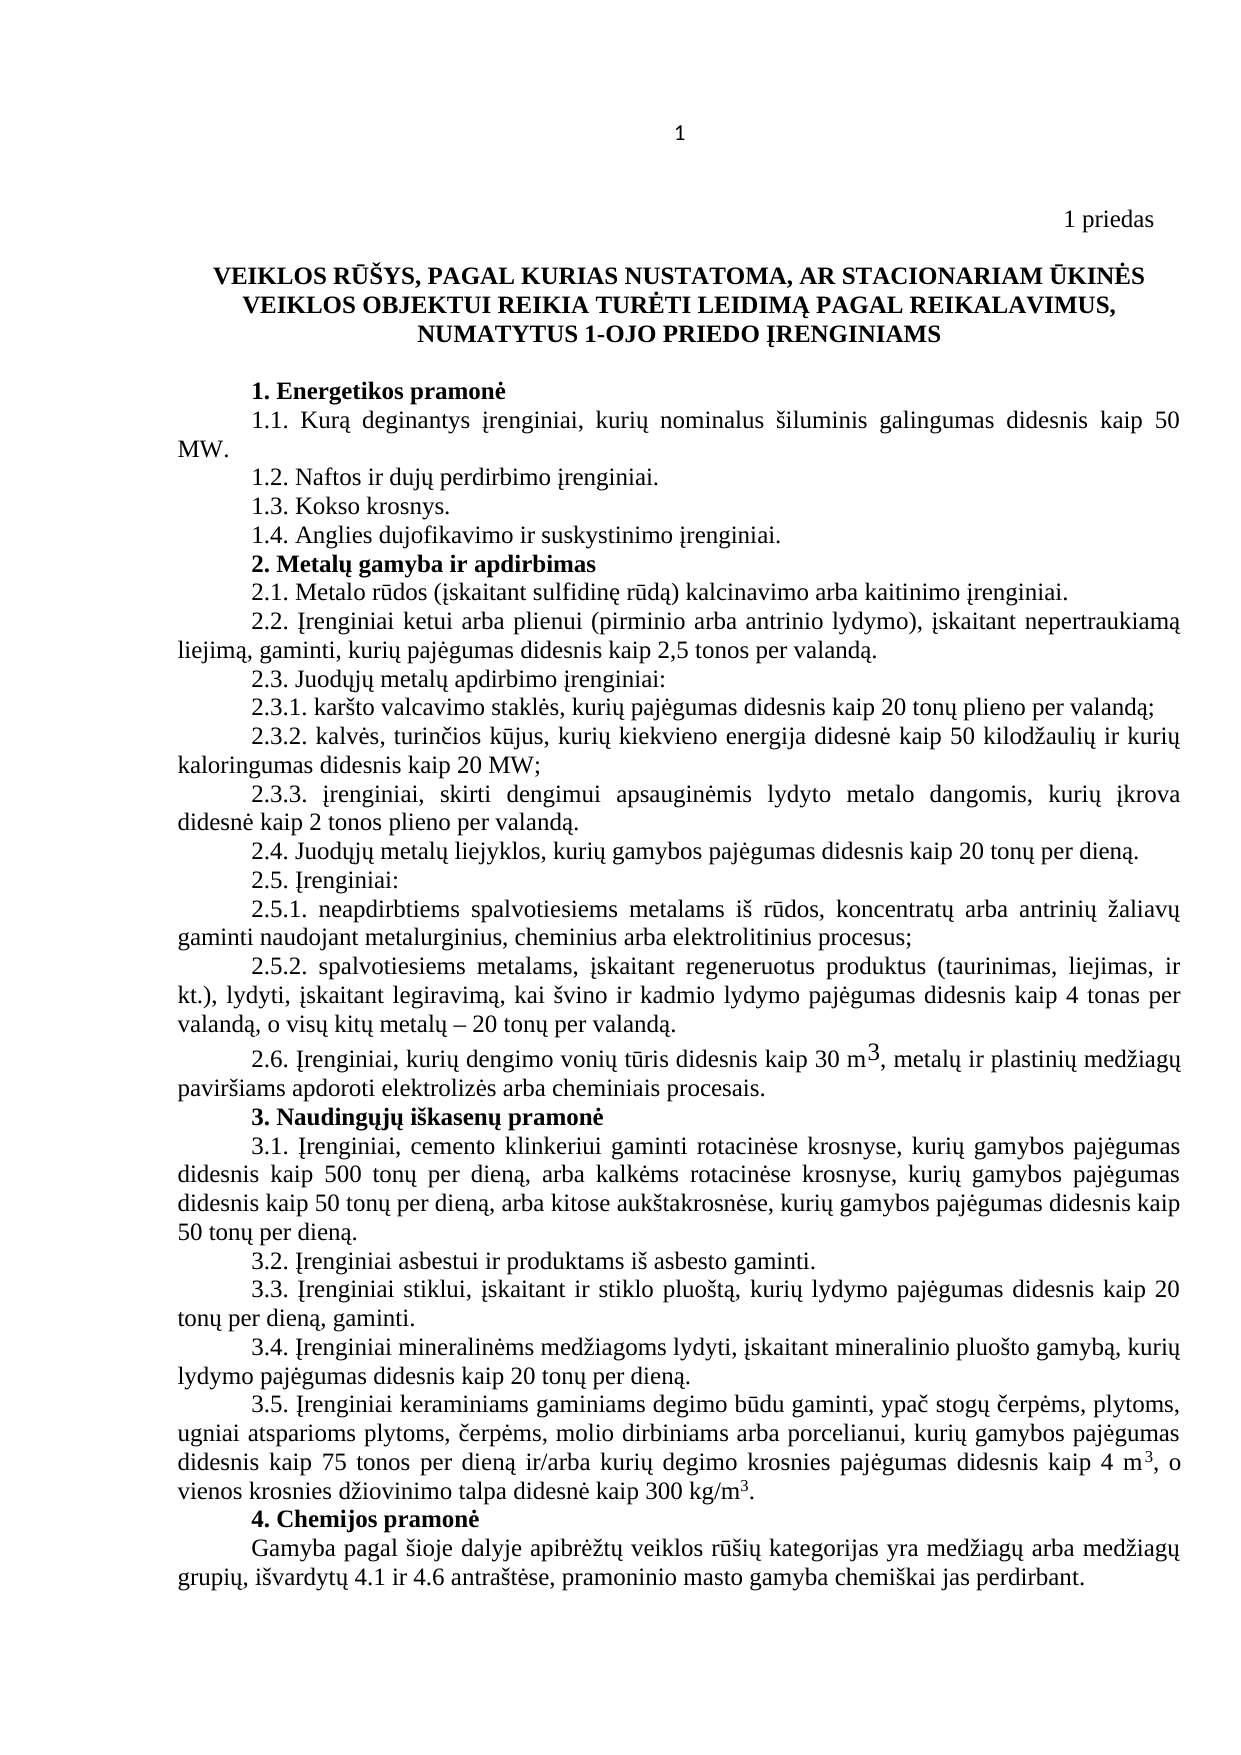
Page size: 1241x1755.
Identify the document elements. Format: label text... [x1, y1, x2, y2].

text 1.3. Kokso krosnys. [177, 491, 1181, 520]
text 2.2. Įrenginiai ketui arba plienui (pirminio arba antrinio lydymo), įskaitant nepertraukiamą liejimą, gaminti, kurių pajėgumas didesnis kaip 2,5 tonos per valandą. [177, 606, 1181, 664]
text 2. Metalų gamyba ir apdirbimas [177, 549, 1181, 577]
text 3.3. Įrenginiai stiklui, įskaitant ir stiklo pluoštą, kurių lydymo pajėgumas didesnis kaip 20 tonų per dieną, gaminti. [177, 1274, 1181, 1332]
text 3.1. Įrenginiai, cemento klinkeriui gaminti rotacinėse krosnyse, kurių gamybos pajėgumas didesnis kaip 500 tonų per dieną, arba kalkėms rotacinėse krosnyse, kurių gamybos pajėgumas didesnis kaip 50 tonų per dieną, arba kitose aukštakrosnėse, kurių gamybos pajėgumas didesnis kaip 50 tonų per dieną. [177, 1131, 1181, 1246]
text 2.3.2. kalvės, turinčios kūjus, kurių kiekvieno energija didesnė kaip 50 kilodžaulių ir kurių kaloringumas didesnis kaip 20 MW; [177, 721, 1181, 779]
text 2.5.1. neapdirbtiems spalvotiesiems metalams iš rūdos, koncentratų arba antrinių žaliavų gaminti naudojant metalurginius, cheminius arba elektrolitinius procesus; [177, 894, 1181, 951]
text 2.3. Juodųjų metalų apdirbimo įrenginiai: [177, 664, 1181, 692]
text 2.4. Juodųjų metalų liejyklos, kurių gamybos pajėgumas didesnis kaip 20 tonų per dieną. [177, 836, 1181, 865]
text Veiklos rūšys, pagal kurias nustatoma, ar stacionariam ūkinės veiklos objektui reikia turėti leidimą pagal reikalavimus, numatytus 1-ojo priedo įrenginiams [177, 261, 1181, 347]
text 1.2. Naftos ir dujų perdirbimo įrenginiai. [177, 462, 1181, 491]
text 1.1. Kurą deginantys įrenginiai, kurių nominalus šiluminis galingumas didesnis kaip 50 MW. [177, 405, 1181, 462]
text 3.5. Įrenginiai keraminiams gaminiams degimo būdu gaminti, ypač stogų čerpėms, plytoms, ugniai atsparioms plytoms, čerpėms, molio dirbiniams arba porcelianui, kurių gamybos pajėgumas didesnis kaip 75 tonos per dieną ir/arba kurių degimo krosnies pajėgumas didesnis kaip 4 m3, o vienos krosnies džiovinimo talpa didesnė kaip 300 kg/m3. [177, 1389, 1181, 1504]
text 2.5. Įrenginiai: [177, 865, 1181, 894]
text 2.3.3. įrenginiai, skirti dengimui apsauginėmis lydyto metalo dangomis, kurių įkrova didesnė kaip 2 tonos plieno per valandą. [177, 779, 1181, 836]
text 2.6. Įrenginiai, kurių dengimo vonių tūris didesnis kaip 30 m3, metalų ir plastinių medžiagų paviršiams apdoroti elektrolizės arba cheminiais procesais. [177, 1037, 1181, 1102]
text 3.4. Įrenginiai mineralinėms medžiagoms lydyti, įskaitant mineralinio pluošto gamybą, kurių lydymo pajėgumas didesnis kaip 20 tonų per dieną. [177, 1332, 1181, 1389]
text 2.3.1. karšto valcavimo staklės, kurių pajėgumas didesnis kaip 20 tonų plieno per valandą; [177, 692, 1181, 721]
text 2.5.2. spalvotiesiems metalams, įskaitant regeneruotus produktus (taurinimas, liejimas, ir kt.), lydyti, įskaitant legiravimą, kai švino ir kadmio lydymo pajėgumas didesnis kaip 4 tonas per valandą, o visų kitų metalų – 20 tonų per valandą. [177, 951, 1181, 1037]
text 3. Naudingųjų iškasenų pramonė [177, 1102, 1181, 1131]
text 4. Chemijos pramonė [177, 1504, 1181, 1533]
text 1.4. Anglies dujofikavimo ir suskystinimo įrenginiai. [177, 520, 1181, 549]
text 3.2. Įrenginiai asbestui ir produktams iš asbesto gaminti. [177, 1246, 1181, 1274]
text 2.1. Metalo rūdos (įskaitant sulfidinę rūdą) kalcinavimo arba kaitinimo įrenginiai. [177, 577, 1181, 606]
text Gamyba pagal šioje dalyje apibrėžtų veiklos rūšių kategorijas yra medžiagų arba medžiagų grupių, išvardytų 4.1 ir 4.6 antraštėse, pramoninio masto gamyba chemiškai jas perdirbant. [177, 1533, 1181, 1591]
text 1. Energetikos pramonė [177, 376, 1181, 405]
text 1 priedas [177, 204, 1181, 232]
